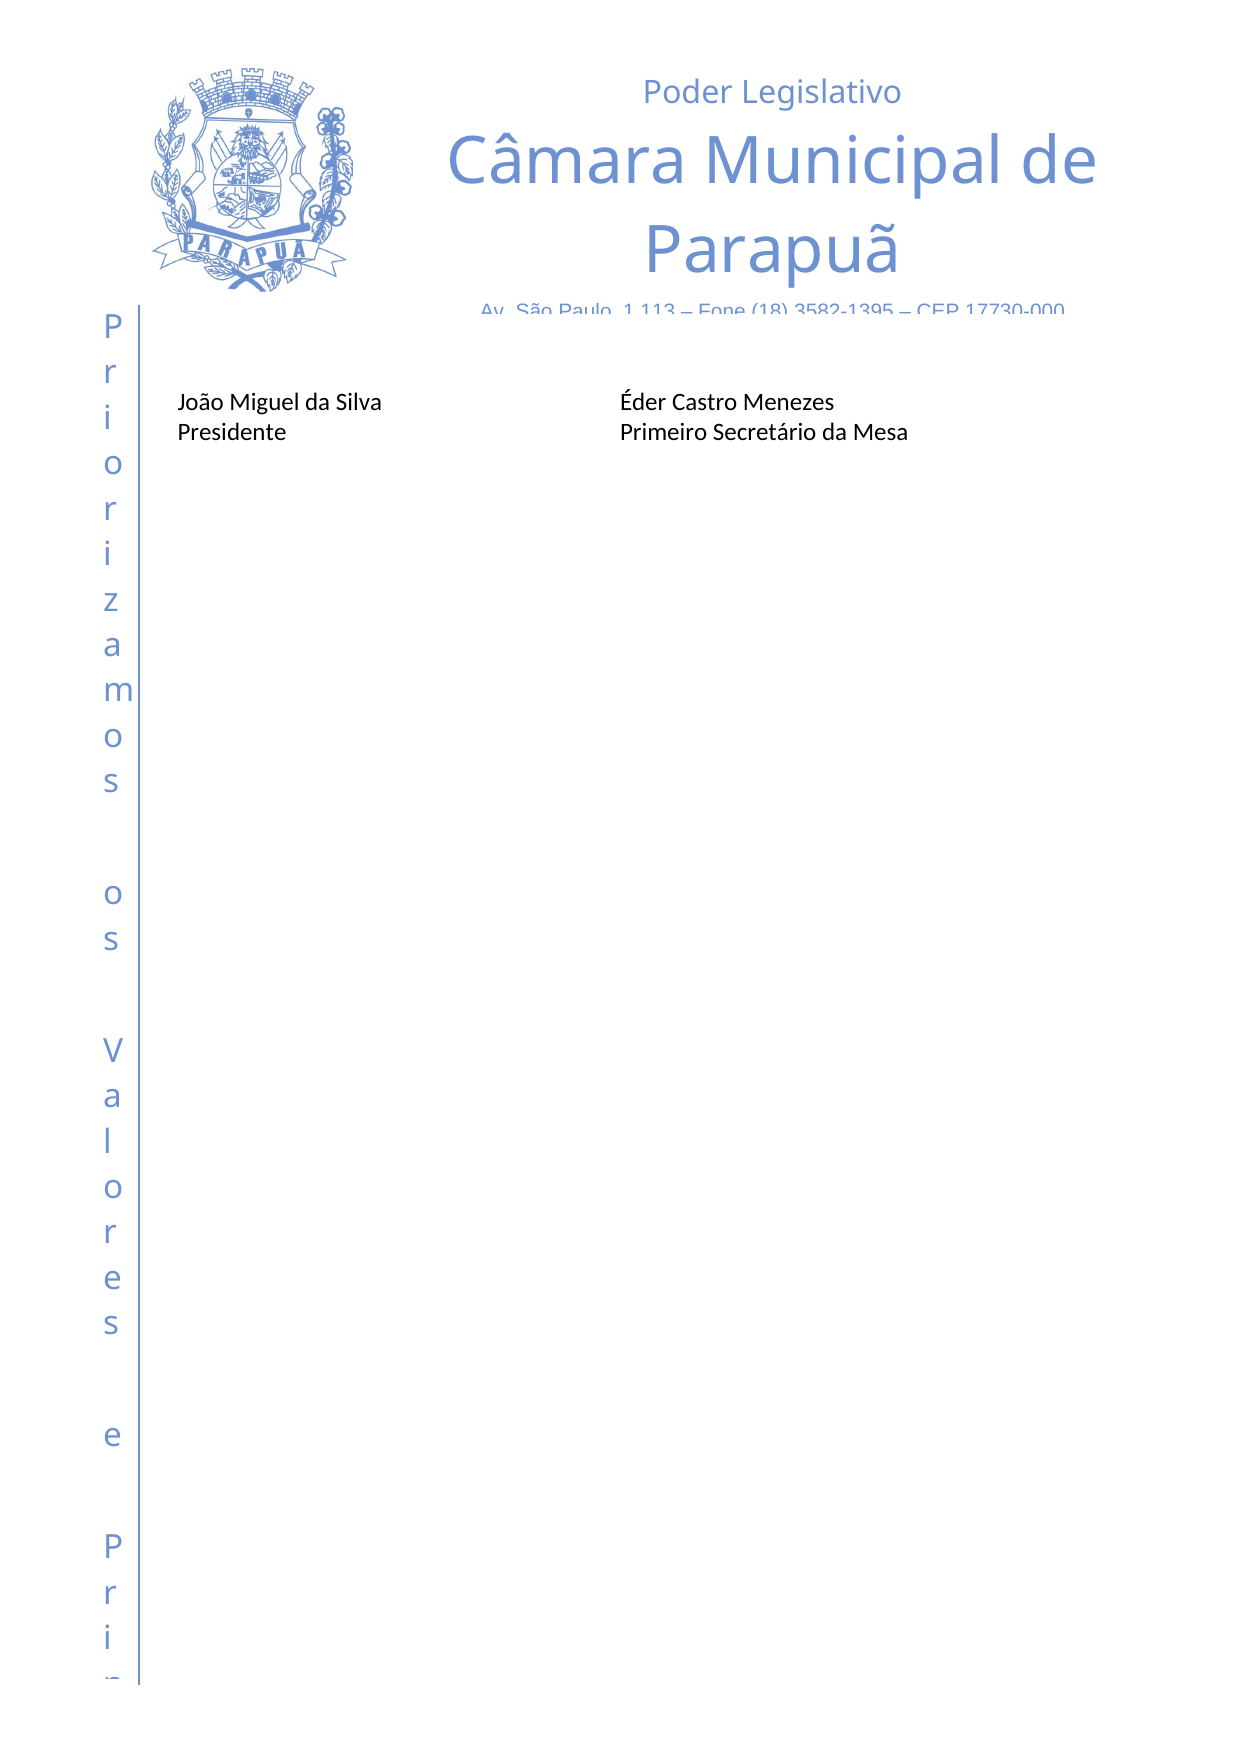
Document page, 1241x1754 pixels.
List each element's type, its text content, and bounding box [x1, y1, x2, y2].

text Presidente Primeiro Secretário da Mesa [177, 416, 1122, 447]
picture [151, 68, 354, 292]
text João Miguel da Silva Éder Castro Menezes [177, 386, 1122, 416]
